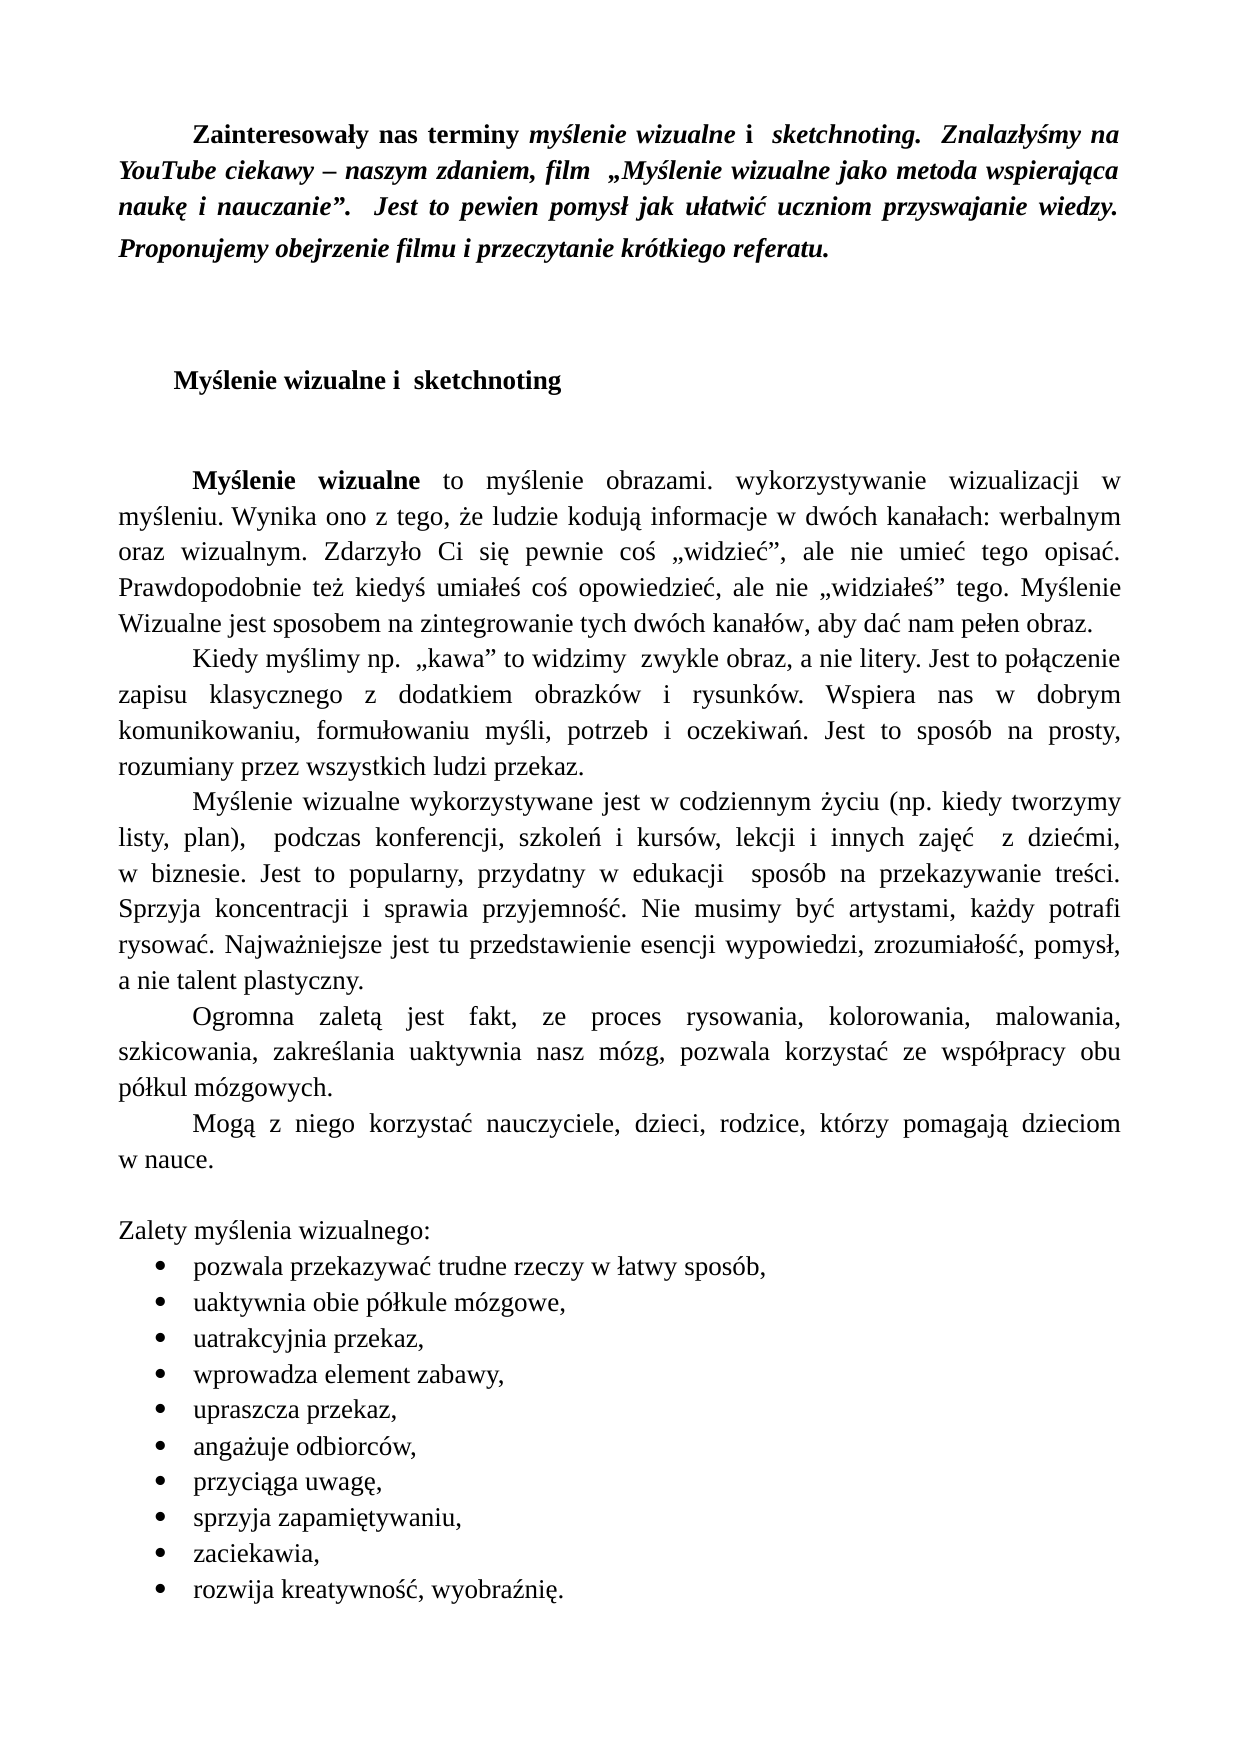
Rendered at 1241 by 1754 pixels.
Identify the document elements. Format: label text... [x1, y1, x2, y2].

list uaktywnia obie półkule mózgowe, [156, 1286, 1122, 1317]
list pozwala przekazywać trudne rzeczy w łatwy sposób, [156, 1250, 1122, 1281]
text Myślenie wizualne i sketchnoting [118, 359, 1122, 397]
text Zainteresowały nas terminy myślenie wizualne i sketchnoting. Znalazłyśmy na YouTube ciekawy – naszym zdaniem, film „Myślenie wizualne jako metoda wspierająca naukę i nauczanie”. Jest to pewien pomysł jak ułatwić uczniom przyswajanie wiedzy. Proponujemy obejrzenie filmu i przeczytanie krótkiego referatu. [118, 118, 1122, 265]
list wprowadza element zabawy, [156, 1358, 1122, 1389]
text Kiedy myślimy np. „kawa” to widzimy zwykle obraz, a nie litery. Jest to połączenie zapisu klasycznego z dodatkiem obrazków i rysunków. Wspiera nas w dobrym komunikowaniu, formułowaniu myśli, potrzeb i oczekiwań. Jest to sposób na prosty, rozumiany przez wszystkich ludzi przekaz. [118, 642, 1122, 781]
text Zalety myślenia wizualnego: [118, 1214, 1122, 1245]
text Myślenie wizualne wykorzystywane jest w codziennym życiu (np. kiedy tworzymy listy, plan), podczas konferencji, szkoleń i kursów, lekcji i innych zajęć z dziećmi, w biznesie. Jest to popularny, przydatny w edukacji sposób na przekazywanie treści. Sprzyja koncentracji i sprawia przyjemność. Nie musimy być artystami, każdy potrafi rysować. Najważniejsze jest tu przedstawienie esencji wypowiedzi, zrozumiałość, pomysł, a nie talent plastyczny. [118, 785, 1122, 995]
list przyciąga uwagę, [156, 1466, 1122, 1497]
list uatrakcyjnia przekaz, [156, 1322, 1122, 1353]
list sprzyja zapamiętywaniu, [156, 1501, 1122, 1533]
text Ogromna zaletą jest fakt, ze proces rysowania, kolorowania, malowania, szkicowania, zakreślania uaktywnia nasz mózg, pozwala korzystać ze współpracy obu półkul mózgowych. [118, 1000, 1122, 1102]
list upraszcza przekaz, [156, 1394, 1122, 1425]
list zaciekawia, [156, 1537, 1122, 1569]
list angażuje odbiorców, [156, 1429, 1122, 1461]
text Mogą z niego korzystać nauczyciele, dzieci, rodzice, którzy pomagają dzieciom w nauce. [118, 1107, 1122, 1174]
list rozwija kreatywność, wyobraźnię. [156, 1573, 1122, 1604]
text Myślenie wizualne to myślenie obrazami. wykorzystywanie wizualizacji w myśleniu. Wynika ono z tego, że ludzie kodują informacje w dwóch kanałach: werbalnym oraz wizualnym. Zdarzyło Ci się pewnie coś „widzieć”, ale nie umieć tego opisać. Prawdopodobnie też kiedyś umiałeś coś opowiedzieć, ale nie „widziałeś” tego. Myślenie Wizualne jest sposobem na zintegrowanie tych dwóch kanałów, aby dać nam pełen obraz. [118, 464, 1122, 638]
